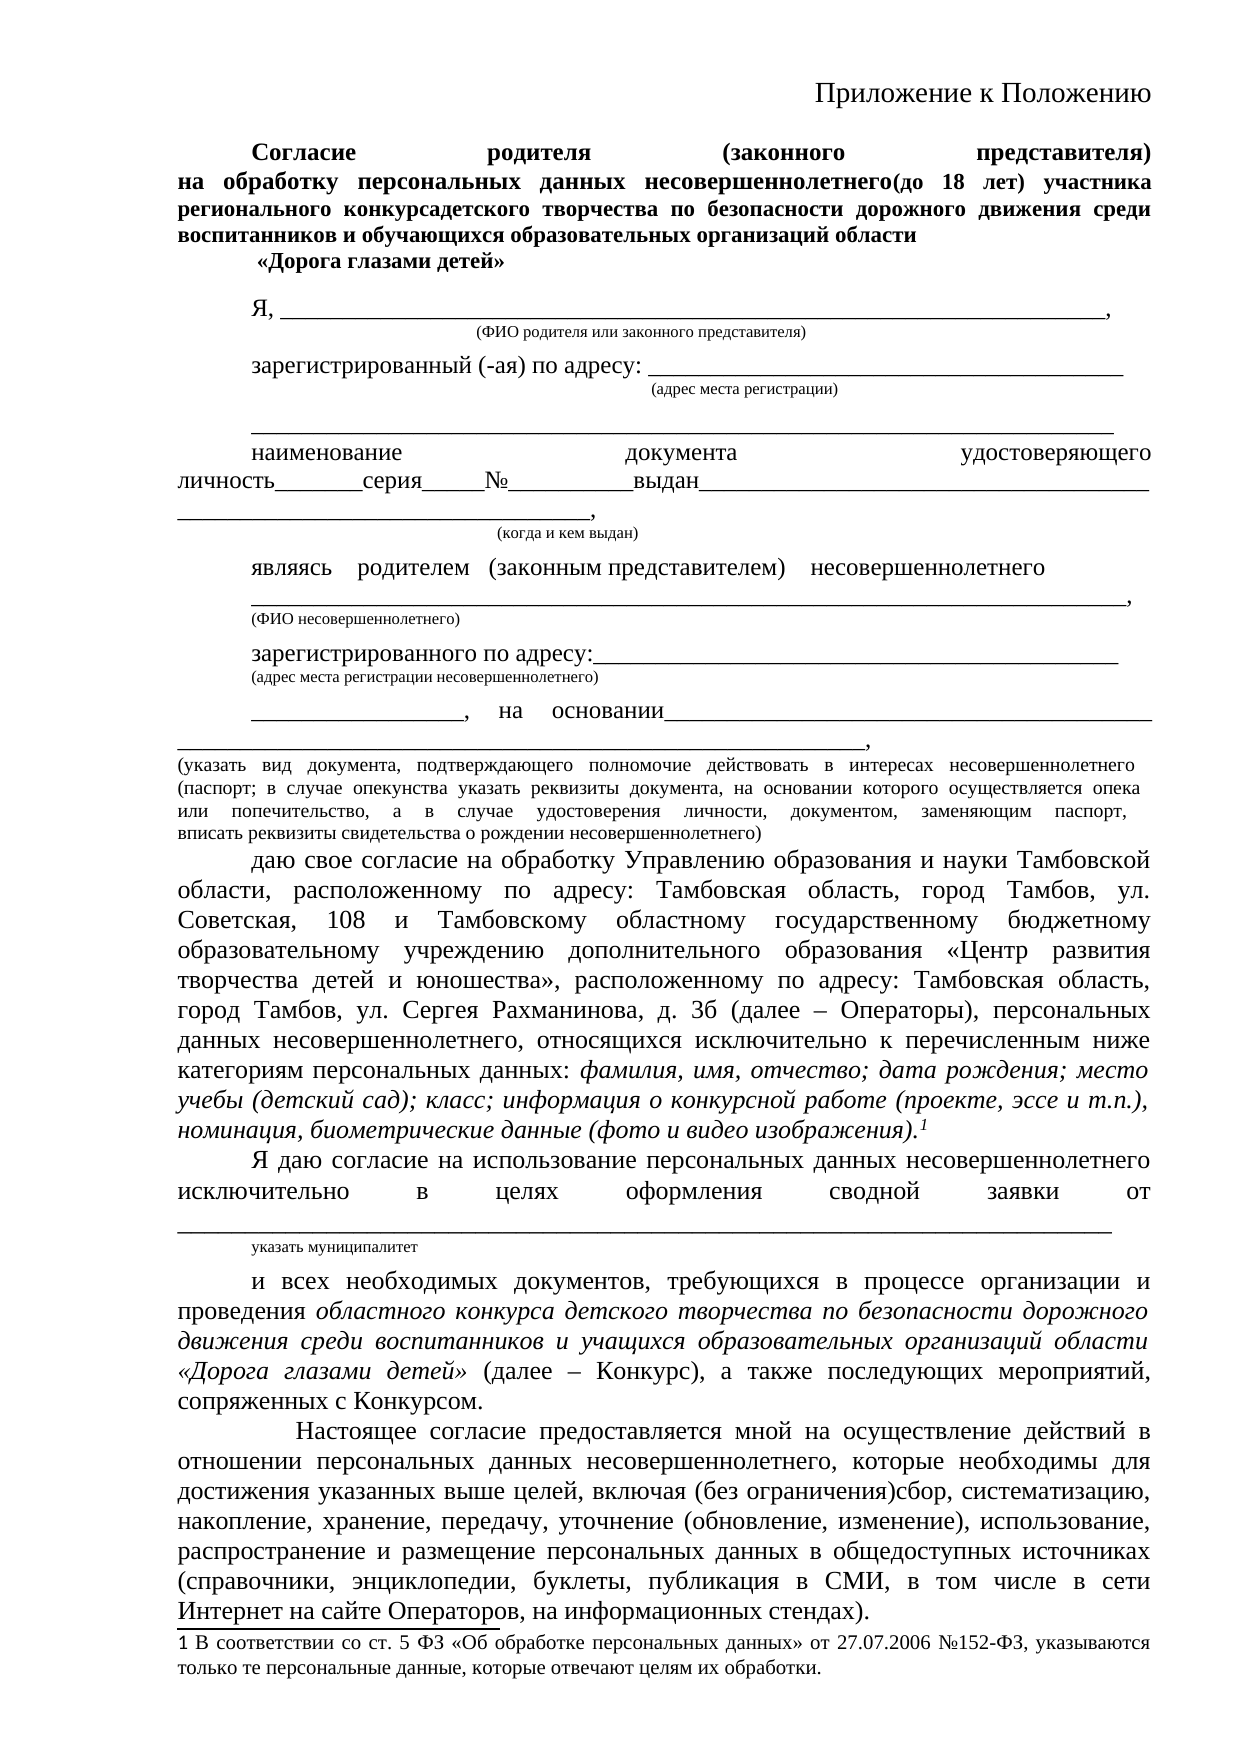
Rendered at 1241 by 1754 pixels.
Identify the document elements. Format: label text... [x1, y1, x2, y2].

text наименование документа удостоверяющего личность_______серия_____№__________выдан_____________________________________________________________________, [177, 437, 1152, 523]
text (ФИО несовершеннолетнего) [177, 609, 1152, 638]
text (адрес места регистрации) [177, 379, 1152, 408]
text и всех необходимых документов, требующихся в процессе организации и проведения областного конкурса детского творчества по безопасности дорожного движения среди воспитанников и учащихся образовательных организаций области «Дорога глазами детей» (далее – Конкурс), а также последующих мероприятий, сопряженных с Конкурсом. [177, 1265, 1152, 1415]
text Приложение к Положению [177, 75, 1152, 108]
text Согласие родителя (законного представителя) на обработку персональных данных несовершеннолетнего(до 18 лет) участника регионального конкурсадетского творчества по безопасности дорожного движения среди воспитанников и обучающихся образовательных организаций области [177, 137, 1152, 247]
text являясь родителем (законным представителем) несовершеннолетнего [177, 552, 1152, 580]
text Я даю согласие на использование персональных данных несовершеннолетнего исключительно в целях оформления сводной заявки от _____________________________________________________________________ [177, 1144, 1152, 1236]
text Я, __________________________________________________________________, [177, 293, 1152, 322]
text даю свое согласие на обработку Управлению образования и науки Тамбовской области, расположенному по адресу: Тамбовская область, город Тамбов, ул. Советская, 108 и Тамбовскому областному государственному бюджетному образовательному учреждению дополнительного образования «Центр развития творчества детей и юношества», расположенному по адресу: Тамбовская область, город Тамбов, ул. Сергея Рахманинова, д. 3б (далее – Операторы), персональных данных несовершеннолетнего, относящихся исключительно к перечисленным ниже категориям персональных данных: фамилия, имя, отчество; дата рождения; место учебы (детский сад); класс; информация о конкурсной работе (проекте, эссе и т.п.), номинация, биометрические данные (фото и видео изображения). [177, 844, 1152, 1144]
text указать муниципалитет [177, 1236, 1152, 1265]
text зарегистрированный (-ая) по адресу: ______________________________________ [177, 350, 1152, 379]
text (ФИО родителя или законного представителя) [177, 322, 1152, 350]
text _________________, на основании_______________________________________ _______________________________________________________, (указать вид документа, подтверждающего полномочие действовать в интересах несовершеннолетнего (паспорт; в случае опекунства указать реквизиты документа, на основании которого осуществляется опека или попечительство, а в случае удостоверения личности, документом, заменяющим паспорт, вписать реквизиты свидетельства о рождении несовершеннолетнего) [177, 695, 1152, 844]
text В соответствии со ст. 5 ФЗ «Об обработке персональных данных» от 27.07.2006 №152-ФЗ, указываются только те персональные данные, которые отвечают целям их обработки. [177, 1629, 1152, 1679]
text ______________________________________________________________________, [177, 580, 1152, 609]
text (адрес места регистрации несовершеннолетнего) [177, 667, 1152, 695]
text зарегистрированного по адресу:__________________________________________ [177, 638, 1152, 667]
text _____________________________________________________________________ [177, 408, 1152, 437]
text «Дорога глазами детей» [177, 247, 1152, 274]
text (когда и кем выдан) [177, 523, 1152, 552]
text Настоящее согласие предоставляется мной на осуществление действий в отношении персональных данных несовершеннолетнего, которые необходимы для достижения указанных выше целей, включая (без ограничения)сбор, систематизацию, накопление, хранение, передачу, уточнение (обновление, изменение), использование, распространение и размещение персональных данных в общедоступных источниках (справочники, энциклопедии, буклеты, публикация в СМИ, в том числе в сети Интернет на сайте Операторов, на информационных стендах). [177, 1415, 1152, 1625]
